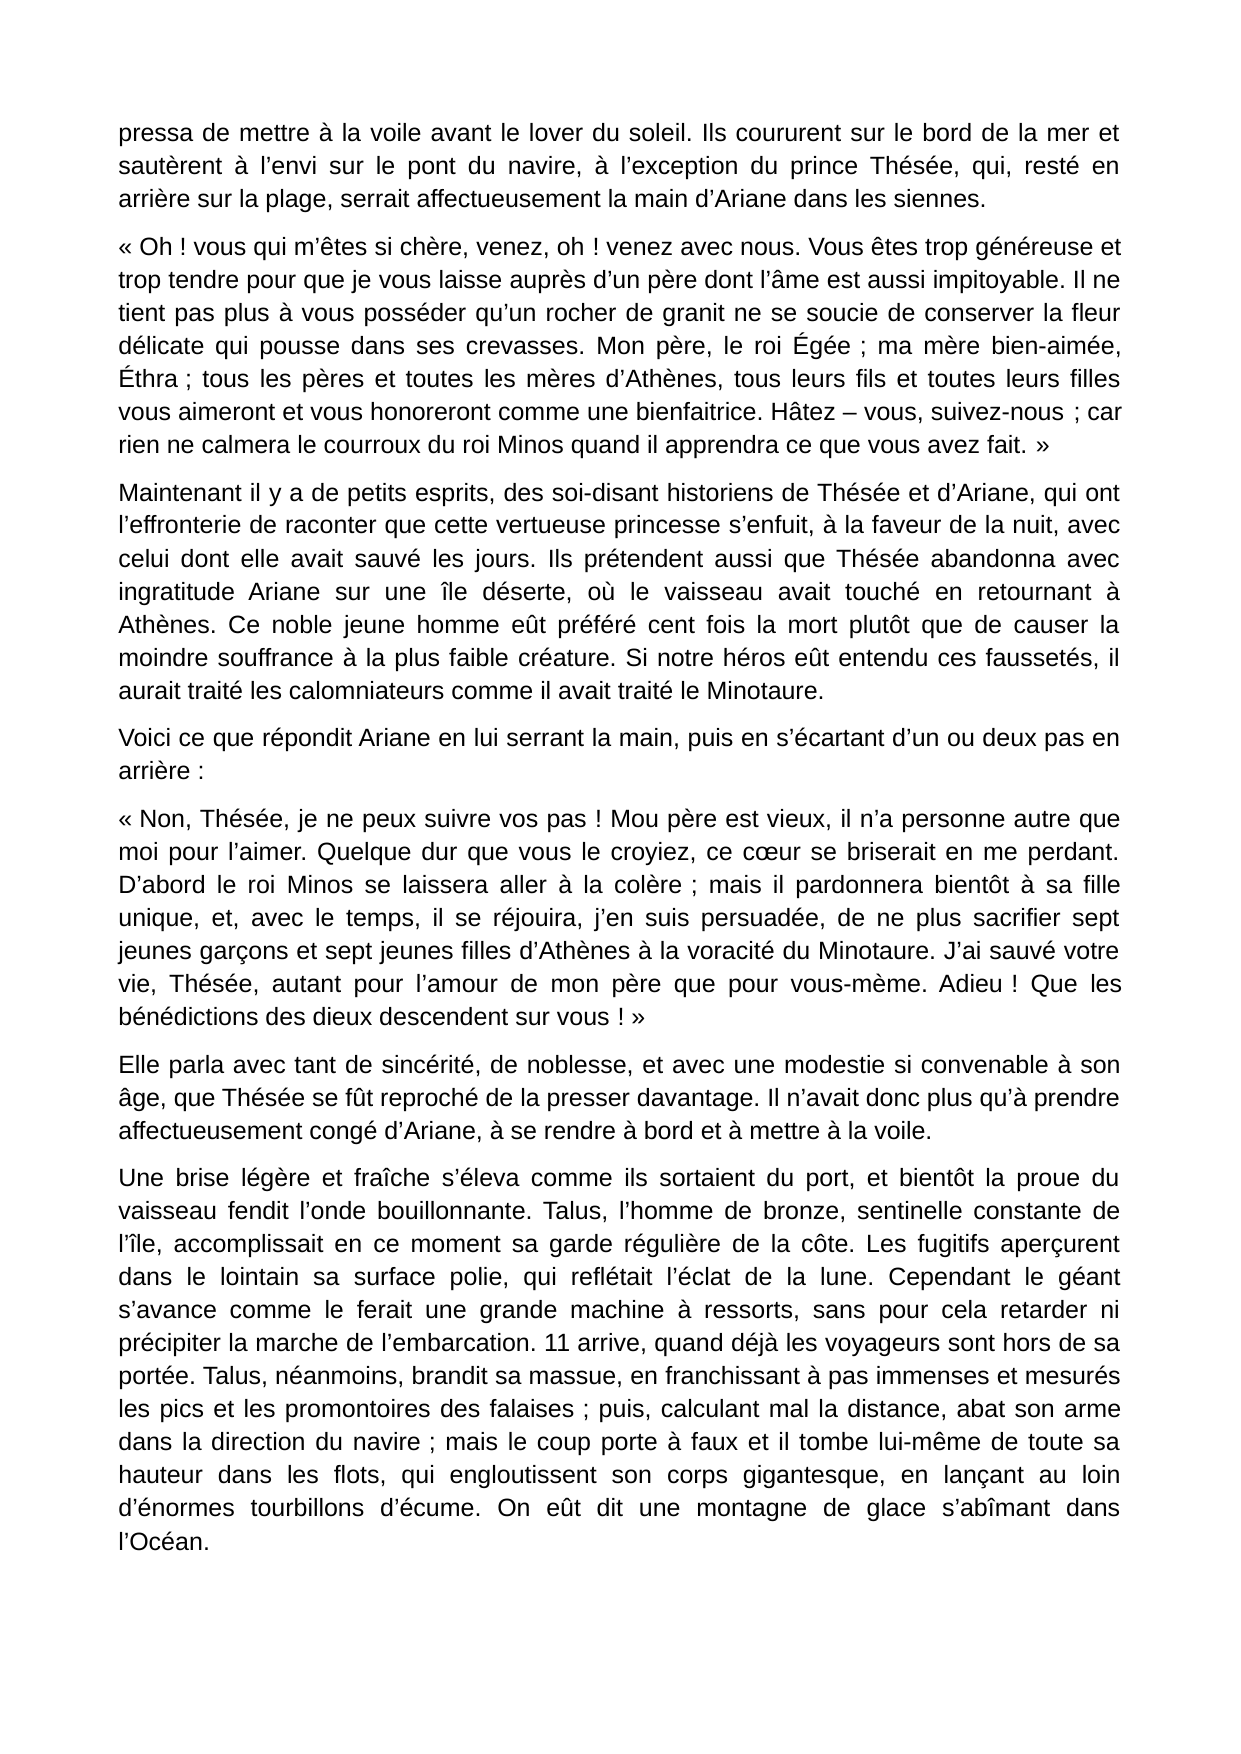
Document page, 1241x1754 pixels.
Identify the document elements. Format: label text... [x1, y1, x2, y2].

text « Non, Thésée, je ne peux suivre vos pas ! Mou père est vieux, il n’a personne autre que moi pour l’aimer. Quelque dur que vous le croyiez, ce cœur se briserait en me perdant. D’abord le roi Minos se laissera aller à la colère ; mais il pardonnera bientôt à sa fille unique, et, avec le temps, il se réjouira, j’en suis persuadée, de ne plus sacrifier sept jeunes garçons et sept jeunes filles d’Athènes à la voracité du Minotaure. J’ai sauvé votre vie, Thésée, autant pour l’amour de mon père que pour vous-mème. Adieu ! Que les bénédictions des dieux descendent sur vous ! » [118, 804, 1122, 1031]
text Elle parla avec tant de sincérité, de noblesse, et avec une modestie si convenable à son âge, que Thésée se fût reproché de la presser davantage. Il n’avait donc plus qu’à prendre affectueusement congé d’Ariane, à se rendre à bord et à mettre à la voile. [118, 1049, 1122, 1144]
text « Oh ! vous qui m’êtes si chère, venez, oh ! venez avec nous. Vous êtes trop généreuse et trop tendre pour que je vous laisse auprès d’un père dont l’âme est aussi impitoyable. Il ne tient pas plus à vous posséder qu’un rocher de granit ne se soucie de conserver la fleur délicate qui pousse dans ses crevasses. Mon père, le roi Égée ; ma mère bien-aimée, Éthra ; tous les pères et toutes les mères d’Athènes, tous leurs fils et toutes leurs filles vous aimeront et vous honoreront comme une bienfaitrice. Hâtez – vous, suivez-nous ; car rien ne calmera le courroux du roi Minos quand il apprendra ce que vous avez fait. » [118, 232, 1122, 459]
text pressa de mettre à la voile avant le lover du soleil. Ils coururent sur le bord de la mer et sautèrent à l’envi sur le pont du navire, à l’exception du prince Thésée, qui, resté en arrière sur la plage, serrait affectueusement la main d’Ariane dans les siennes. [118, 118, 1122, 213]
text Une brise légère et fraîche s’éleva comme ils sortaient du port, et bientôt la proue du vaisseau fendit l’onde bouillonnante. Talus, l’homme de bronze, sentinelle constante de l’île, accomplissait en ce moment sa garde régulière de la côte. Les fugitifs aperçurent dans le lointain sa surface polie, qui reflétait l’éclat de la lune. Cependant le géant s’avance comme le ferait une grande machine à ressorts, sans pour cela retarder ni précipiter la marche de l’embarcation. 11 arrive, quand déjà les voyageurs sont hors de sa portée. Talus, néanmoins, brandit sa massue, en franchissant à pas immenses et mesurés les pics et les promontoires des falaises ; puis, calculant mal la distance, abat son arme dans la direction du navire ; mais le coup porte à faux et il tombe lui-même de toute sa hauteur dans les flots, qui engloutissent son corps gigantesque, en lançant au loin d’énormes tourbillons d’écume. On eût dit une montagne de glace s’abîmant dans l’Océan. [118, 1163, 1122, 1555]
text Voici ce que répondit Ariane en lui serrant la main, puis en s’écartant d’un ou deux pas en arrière : [118, 723, 1122, 785]
text Maintenant il y a de petits esprits, des soi-disant historiens de Thésée et d’Ariane, qui ont l’effronterie de raconter que cette vertueuse princesse s’enfuit, à la faveur de la nuit, avec celui dont elle avait sauvé les jours. Ils prétendent aussi que Thésée abandonna avec ingratitude Ariane sur une île déserte, où le vaisseau avait touché en retournant à Athènes. Ce noble jeune homme eût préféré cent fois la mort plutôt que de causer la moindre souffrance à la plus faible créature. Si notre héros eût entendu ces faussetés, il aurait traité les calomniateurs comme il avait traité le Minotaure. [118, 477, 1122, 704]
